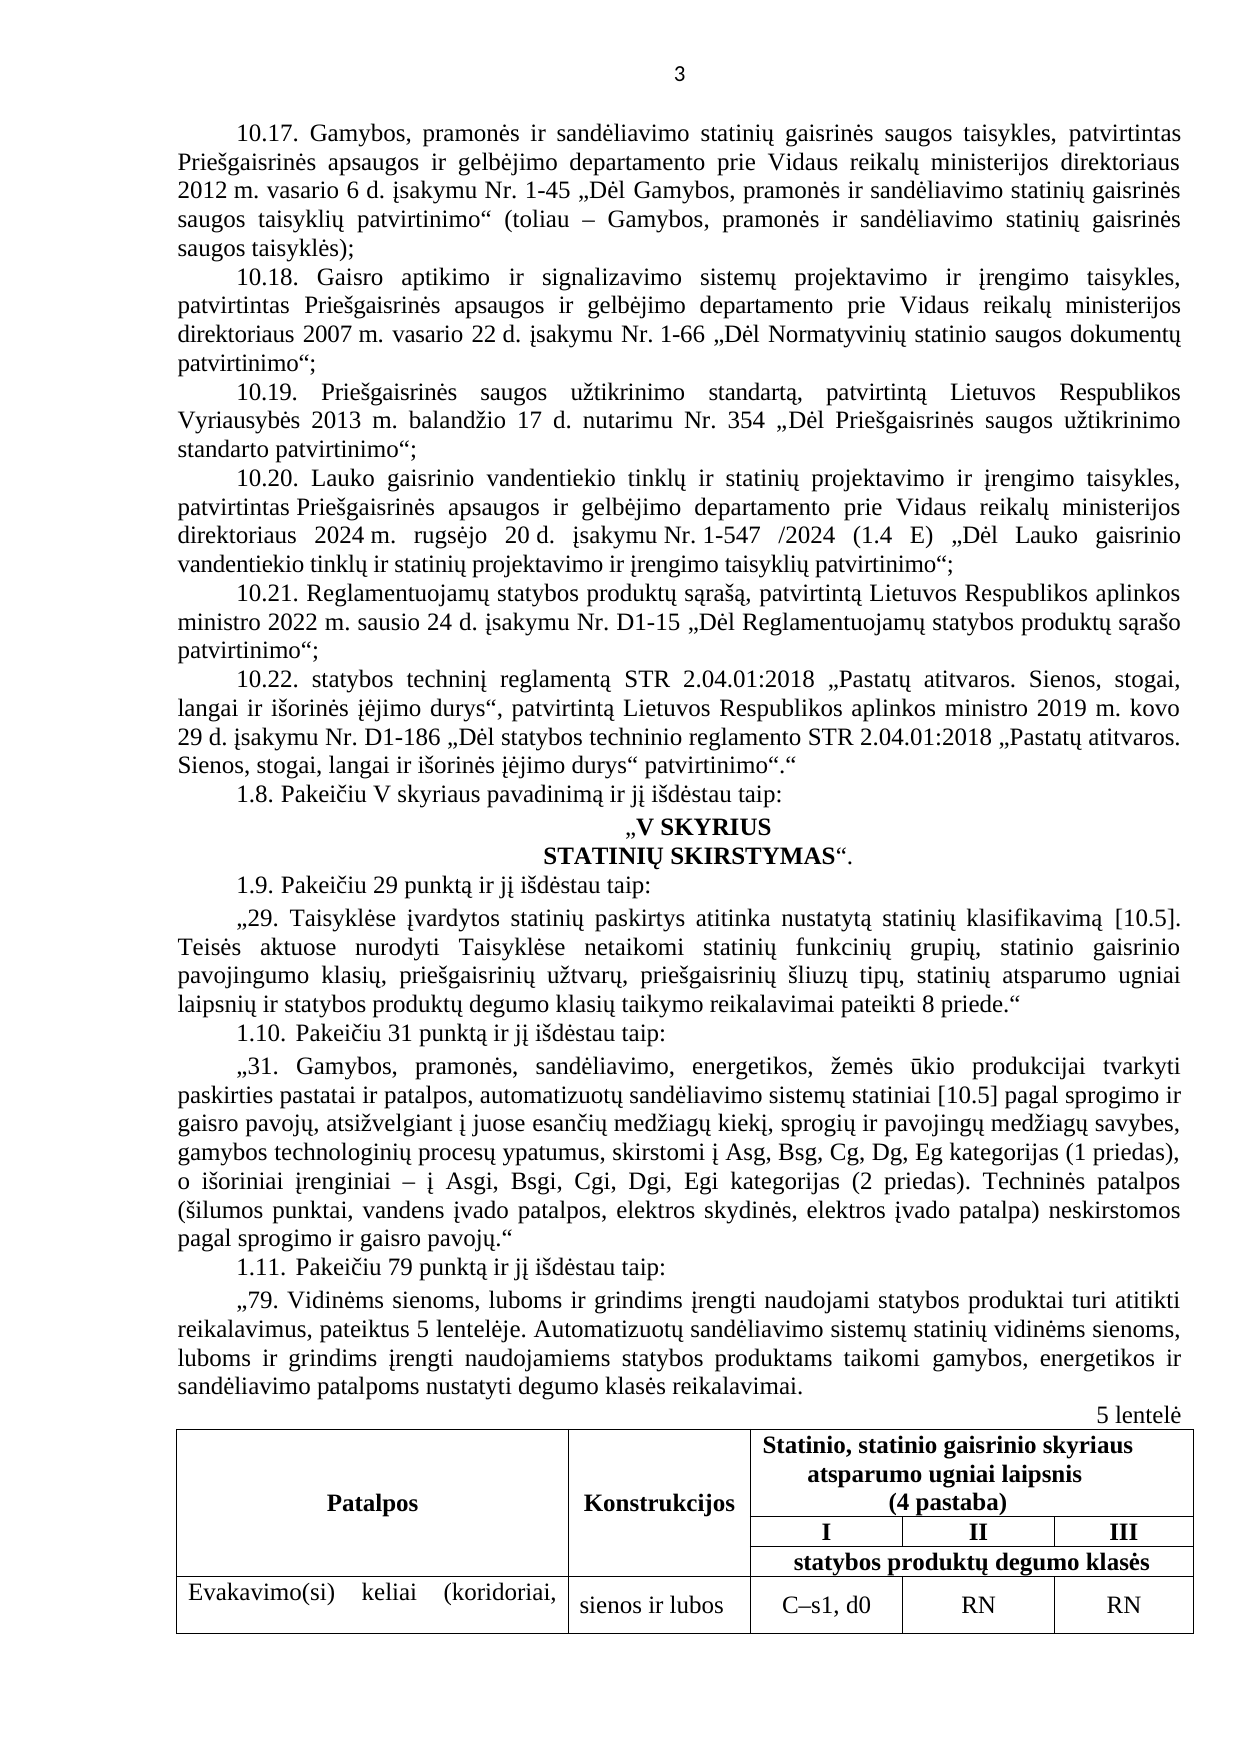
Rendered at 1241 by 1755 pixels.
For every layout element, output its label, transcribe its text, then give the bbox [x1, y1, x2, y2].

table_header Patalpos [177, 1430, 568, 1576]
text 1.11. Pakeičiu 79 punktą ir jį išdėstau taip: [177, 1252, 1181, 1281]
text 5 lentelė [215, 1400, 1181, 1429]
text „31. Gamybos, pramonės, sandėliavimo, energetikos, žemės ūkio produkcijai tvarkyti paskirties pastatai ir patalpos, automatizuotų sandėliavimo sistemų statiniai [10.5] pagal sprogimo ir gaisro pavojų, atsižvelgiant į juose esančių medžiagų kiekį, sprogių ir pavojingų medžiagų savybes, gamybos technologinių procesų ypatumus, skirstomi į Asg, Bsg, Cg, Dg, Eg kategorijas (1 priedas), o išoriniai įrenginiai – į Asgi, Bsgi, Cgi, Dgi, Egi kategorijas (2 priedas). Techninės patalpos (šilumos punktai, vandens įvado patalpos, elektros skydinės, elektros įvado patalpa) neskirstomos pagal sprogimo ir gaisro pavojų.“ [177, 1051, 1181, 1252]
text „29. Taisyklėse įvardytos statinių paskirtys atitinka nustatytą statinių klasifikavimą [10.5]. Teisės aktuose nurodyti Taisyklėse netaikomi statinių funkcinių grupių, statinio gaisrinio pavojingumo klasių, priešgaisrinių užtvarų, priešgaisrinių šliuzų tipų, statinių atsparumo ugniai laipsnių ir statybos produktų degumo klasių taikymo reikalavimai pateikti 8 priede.“ [177, 903, 1181, 1018]
text 10.22. statybos techninį reglamentą STR 2.04.01:2018 „Pastatų atitvaros. Sienos, stogai, langai ir išorinės įėjimo durys“, patvirtintą Lietuvos Respublikos aplinkos ministro 2019 m. kovo 29 d. įsakymu Nr. D1-186 „Dėl statybos techninio reglamento STR 2.04.01:2018 „Pastatų atitvaros. Sienos, stogai, langai ir išorinės įėjimo durys“ patvirtinimo“.“ [177, 664, 1181, 779]
text STATINIŲ SKIRSTYMAS“. [215, 841, 1181, 870]
text 10.19. Priešgaisrinės saugos užtikrinimo standartą, patvirtintą Lietuvos Respublikos Vyriausybės 2013 m. balandžio 17 d. nutarimu Nr. 354 „Dėl Priešgaisrinės saugos užtikrinimo standarto patvirtinimo“; [177, 377, 1181, 463]
text 1.9. Pakeičiu 29 punktą ir jį išdėstau taip: [177, 870, 1181, 899]
table_cell statybos produktų degumo klasės [751, 1547, 1193, 1576]
table_cell Evakavimo(si) keliai (koridoriai, [177, 1577, 568, 1633]
table_cell sienos ir lubos [569, 1577, 750, 1633]
table_cell C–s1, d0 [751, 1577, 902, 1633]
text 10.18. Gaisro aptikimo ir signalizavimo sistemų projektavimo ir įrengimo taisykles, patvirtintas Priešgaisrinės apsaugos ir gelbėjimo departamento prie Vidaus reikalų ministerijos direktoriaus 2007 m. vasario 22 d. įsakymu Nr. 1-66 „Dėl Normatyvinių statinio saugos dokumentų patvirtinimo“; [177, 262, 1181, 377]
table_cell RN [1055, 1577, 1193, 1633]
table_cell RN [903, 1577, 1054, 1633]
text 10.17. Gamybos, pramonės ir sandėliavimo statinių gaisrinės saugos taisykles, patvirtintas Priešgaisrinės apsaugos ir gelbėjimo departamento prie Vidaus reikalų ministerijos direktoriaus 2012 m. vasario 6 d. įsakymu Nr. 1-45 „Dėl Gamybos, pramonės ir sandėliavimo statinių gaisrinės saugos taisyklių patvirtinimo“ (toliau – Gamybos, pramonės ir sandėliavimo statinių gaisrinės saugos taisyklės); [177, 118, 1181, 262]
table_header Konstrukcijos [569, 1430, 750, 1576]
table_cell II [903, 1517, 1054, 1546]
text 10.21. Reglamentuojamų statybos produktų sąrašą, patvirtintą Lietuvos Respublikos aplinkos ministro 2022 m. sausio 24 d. įsakymu Nr. D1-15 „Dėl Reglamentuojamų statybos produktų sąrašo patvirtinimo“; [177, 578, 1181, 664]
text „79. Vidinėms sienoms, luboms ir grindims įrengti naudojami statybos produktai turi atitikti reikalavimus, pateiktus 5 lentelėje. Automatizuotų sandėliavimo sistemų statinių vidinėms sienoms, luboms ir grindims įrengti naudojamiems statybos produktams taikomi gamybos, energetikos ir sandėliavimo patalpoms nustatyti degumo klasės reikalavimai. [177, 1285, 1181, 1400]
text 1.8. Pakeičiu V skyriaus pavadinimą ir jį išdėstau taip: [177, 779, 1181, 808]
table_cell III [1055, 1517, 1193, 1546]
text 10.20. Lauko gaisrinio vandentiekio tinklų ir statinių projektavimo ir įrengimo taisykles, patvirtintas Priešgaisrinės apsaugos ir gelbėjimo departamento prie Vidaus reikalų ministerijos direktoriaus 2024 m. rugsėjo 20 d. įsakymu Nr. 1-547 /2024 (1.4 E) „Dėl Lauko gaisrinio vandentiekio tinklų ir statinių projektavimo ir įrengimo taisyklių patvirtinimo“; [177, 463, 1181, 578]
table_cell I [751, 1517, 902, 1546]
text „V SKYRIUS [215, 812, 1181, 841]
table_header Statinio, statinio gaisrinio skyriaus atsparumo ugniai laipsnis (4 pastaba) [751, 1430, 1193, 1516]
text 1.10. Pakeičiu 31 punktą ir jį išdėstau taip: [177, 1018, 1181, 1047]
